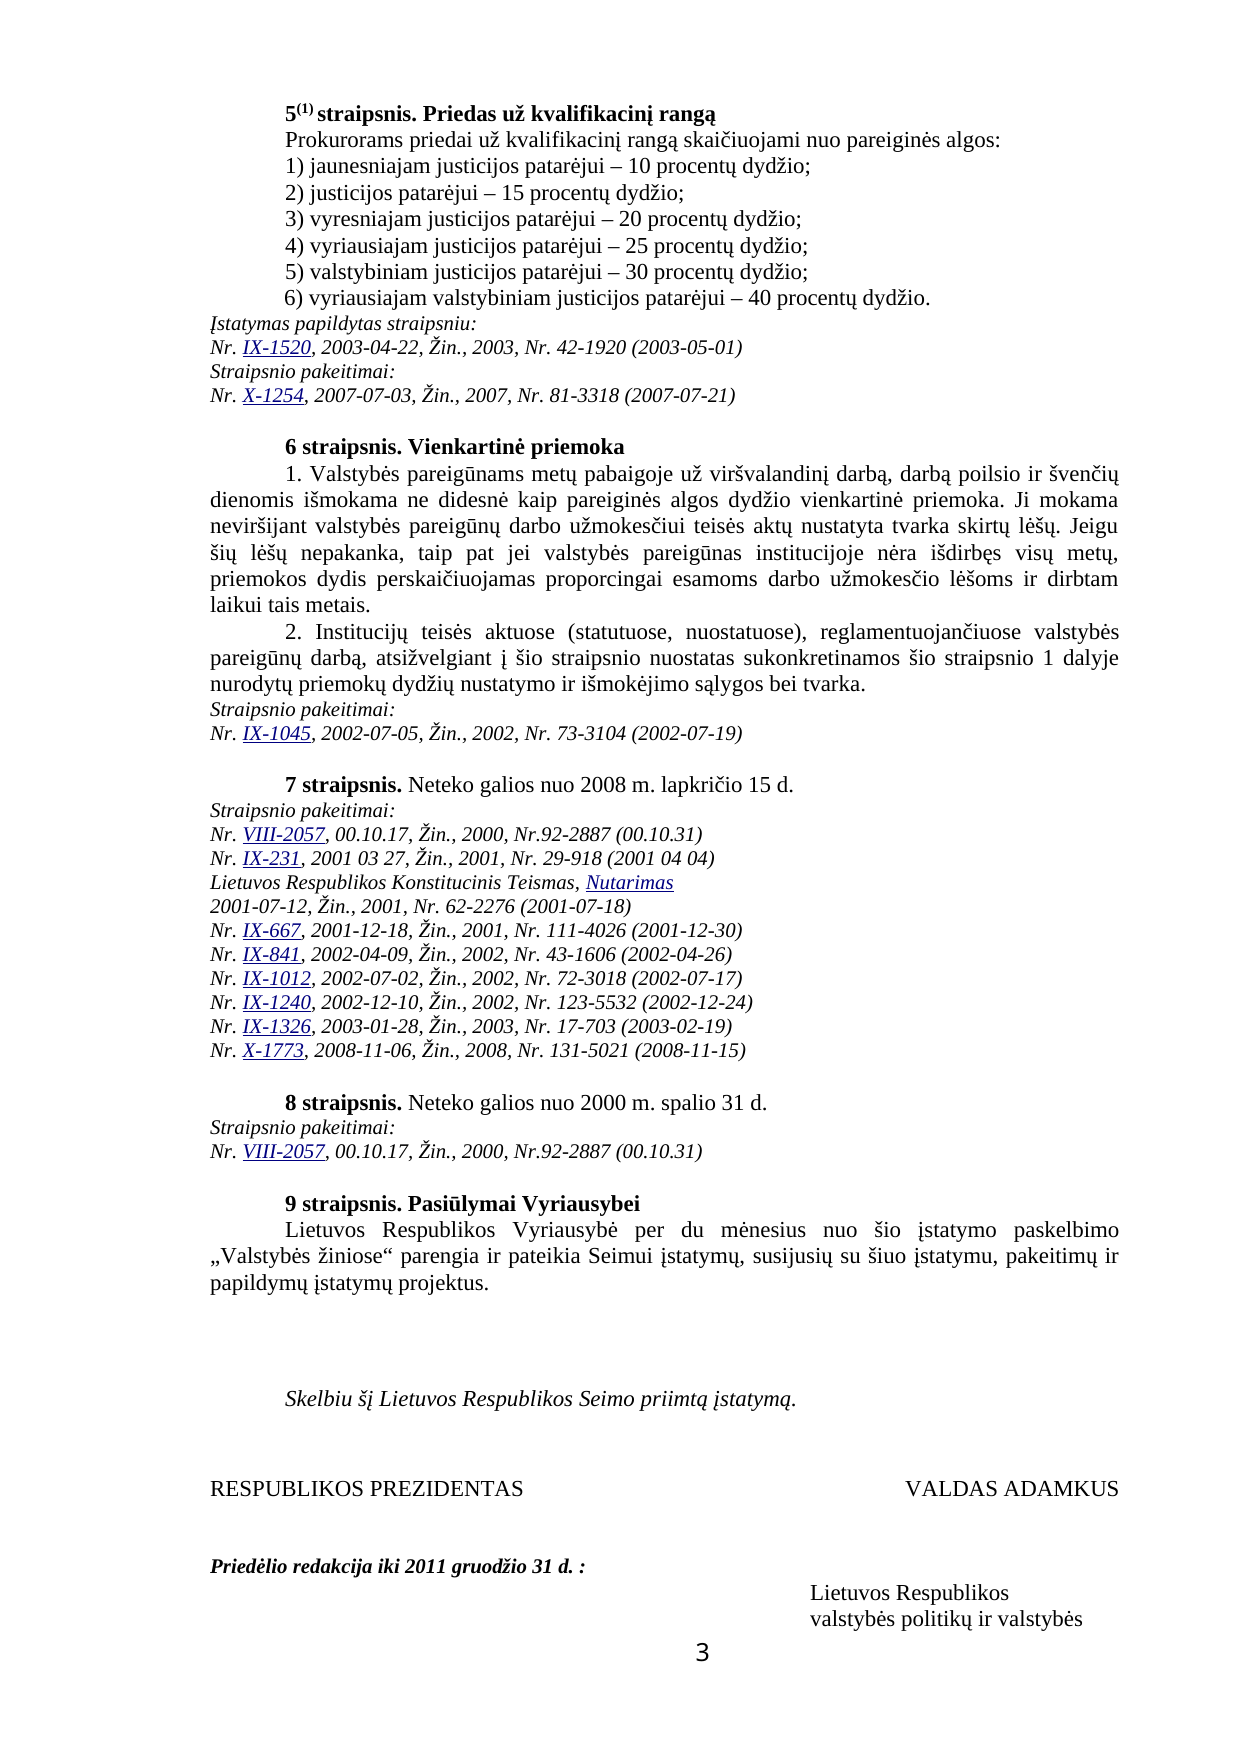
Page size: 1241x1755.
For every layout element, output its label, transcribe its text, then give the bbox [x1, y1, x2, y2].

text RESPUBLIKOS PREZIDENTAS VALDAS ADAMKUS [210, 1475, 1120, 1502]
text Straipsnio pakeitimai: [210, 359, 1120, 383]
text 2. Institucijų teisės aktuose (statutuose, nuostatuose), reglamentuojančiuose valstybės pareigūnų darbą, atsižvelgiant į šio straipsnio nuostatas sukonkretinamos šio straipsnio 1 dalyje nurodytų priemokų dydžių nustatymo ir išmokėjimo sąlygos bei tvarka. [210, 618, 1120, 697]
text 6 straipsnis. Vienkartinė priemoka [210, 433, 1120, 460]
text Priedėlio redakcija iki 2011 gruodžio 31 d. : [210, 1554, 1120, 1578]
text Prokurorams priedai už kvalifikacinį rangą skaičiuojami nuo pareiginės algos: [210, 126, 1120, 153]
text Nr. IX-1045, 2002-07-05, Žin., 2002, Nr. 73-3104 (2002-07-19) [210, 721, 1120, 745]
text 3) vyresniajam justicijos patarėjui – 20 procentų dydžio; [210, 205, 1120, 232]
text Straipsnio pakeitimai: [210, 1115, 1120, 1139]
text Skelbiu šį Lietuvos Respublikos Seimo priimtą įstatymą. [210, 1385, 1120, 1412]
text 1. Valstybės pareigūnams metų pabaigoje už viršvalandinį darbą, darbą poilsio ir švenčių dienomis išmokama ne didesnė kaip pareiginės algos dydžio vienkartinė priemoka. Ji mokama neviršijant valstybės pareigūnų darbo užmokesčiui teisės aktų nustatyta tvarka skirtų lėšų. Jeigu šių lėšų nepakanka, taip pat jei valstybės pareigūnas institucijoje nėra išdirbęs visų metų, priemokos dydis perskaičiuojamas proporcingai esamoms darbo užmokesčio lėšoms ir dirbtam laikui tais metais. [210, 460, 1120, 618]
text 6) vyriausiajam valstybiniam justicijos patarėjui – 40 procentų dydžio. [210, 284, 1120, 311]
text Nr. VIII-2057, 00.10.17, Žin., 2000, Nr.92-2887 (00.10.31) [210, 822, 1120, 846]
text 5) valstybiniam justicijos patarėjui – 30 procentų dydžio; [210, 258, 1120, 284]
text 2001-07-12, Žin., 2001, Nr. 62-2276 (2001-07-18) [210, 894, 1120, 918]
text Lietuvos Respublikos Vyriausybė per du mėnesius nuo šio įstatymo paskelbimo „Valstybės žiniose“ parengia ir pateikia Seimui įstatymų, susijusių su šiuo įstatymu, pakeitimų ir papildymų įstatymų projektus. [210, 1216, 1120, 1295]
text Straipsnio pakeitimai: [210, 697, 1120, 721]
text Straipsnio pakeitimai: [210, 798, 1120, 822]
text 9 straipsnis. Pasiūlymai Vyriausybei [210, 1189, 1120, 1216]
text 8 straipsnis. Neteko galios nuo 2000 m. spalio 31 d. [210, 1089, 1120, 1115]
text Įstatymas papildytas straipsniu: [210, 311, 1120, 335]
text 7 straipsnis. Neteko galios nuo 2008 m. lapkričio 15 d. [210, 771, 1120, 798]
text Nr. IX-1012, 2002-07-02, Žin., 2002, Nr. 72-3018 (2002-07-17) [210, 966, 1120, 990]
text Nr. IX-1240, 2002-12-10, Žin., 2002, Nr. 123-5532 (2002-12-24) [210, 990, 1120, 1014]
text Nr. IX-1520, 2003-04-22, Žin., 2003, Nr. 42-1920 (2003-05-01) [210, 335, 1120, 359]
text 2) justicijos patarėjui – 15 procentų dydžio; [210, 179, 1120, 205]
text Lietuvos Respublikos Konstitucinis Teismas, Nutarimas [210, 870, 1120, 894]
text 4) vyriausiajam justicijos patarėjui – 25 procentų dydžio; [210, 232, 1120, 258]
text Nr. IX-1326, 2003-01-28, Žin., 2003, Nr. 17-703 (2003-02-19) [210, 1014, 1120, 1038]
text Nr. X-1254, 2007-07-03, Žin., 2007, Nr. 81-3318 (2007-07-21) [210, 383, 1120, 407]
text Lietuvos Respublikos [210, 1578, 1120, 1605]
text valstybės politikų ir valstybės [210, 1605, 1120, 1631]
text Nr. VIII-2057, 00.10.17, Žin., 2000, Nr.92-2887 (00.10.31) [210, 1139, 1120, 1163]
text 5(1) straipsnis. Priedas už kvalifikacinį rangą [210, 100, 1118, 126]
text Nr. IX-841, 2002-04-09, Žin., 2002, Nr. 43-1606 (2002-04-26) [210, 942, 1120, 966]
text Nr. IX-667, 2001-12-18, Žin., 2001, Nr. 111-4026 (2001-12-30) [210, 918, 1120, 942]
text Nr. X-1773, 2008-11-06, Žin., 2008, Nr. 131-5021 (2008-11-15) [210, 1038, 1120, 1062]
text 1) jaunesniajam justicijos patarėjui – 10 procentų dydžio; [210, 153, 1120, 179]
text Nr. IX-231, 2001 03 27, Žin., 2001, Nr. 29-918 (2001 04 04) [210, 846, 1120, 870]
